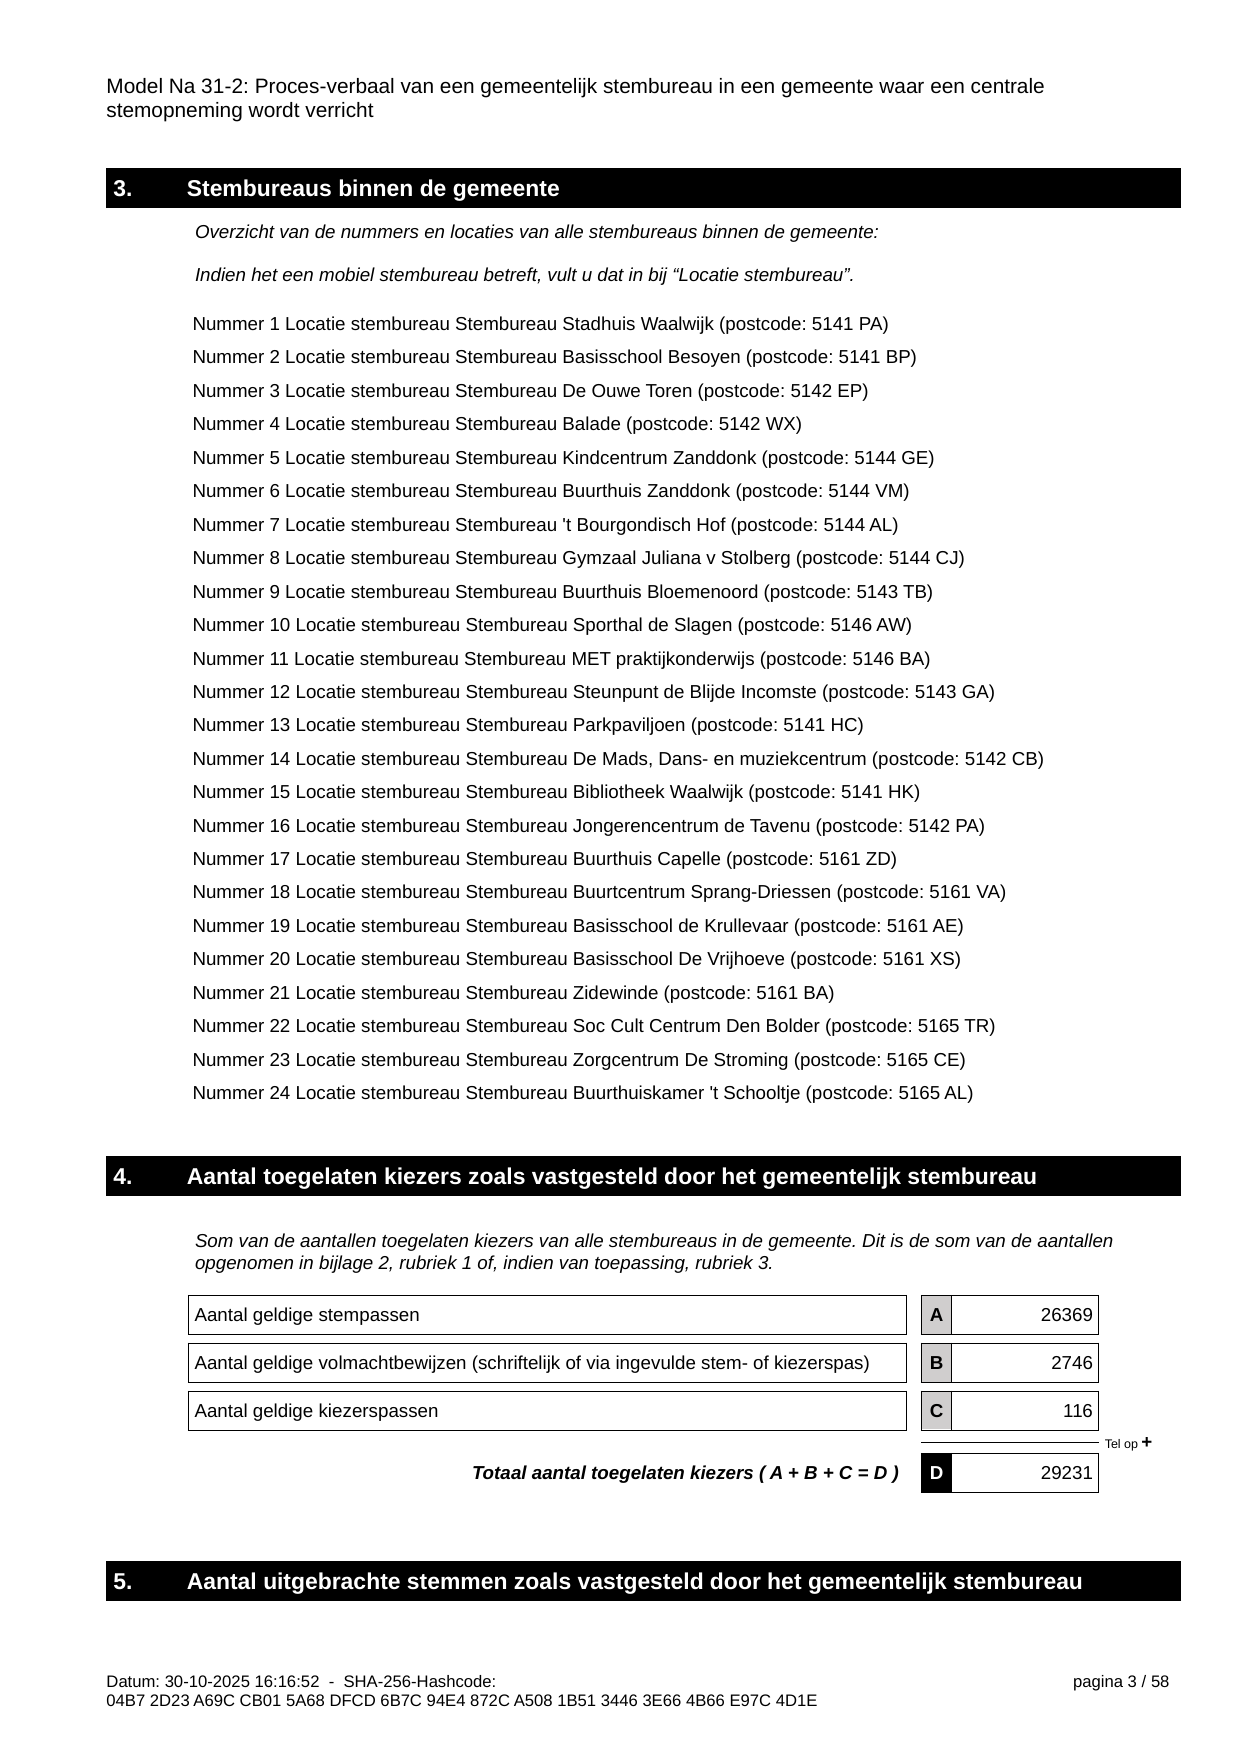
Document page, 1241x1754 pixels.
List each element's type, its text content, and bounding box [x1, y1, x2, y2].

table_cell Nummer 19 Locatie stembureau Stembureau Basisschool de Krullevaar (postcode: 5161 AE) [192, 909, 1181, 942]
table_cell [106, 1343, 188, 1382]
table_cell Nummer 10 Locatie stembureau Stembureau Sporthal de Slagen (postcode: 5146 AW) [192, 608, 1181, 641]
table_cell [188, 1431, 906, 1453]
table_cell Nummer 15 Locatie stembureau Stembureau Bibliotheek Waalwijk (postcode: 5141 HK) [192, 775, 1181, 808]
table_cell Nummer 21 Locatie stembureau Stembureau Zidewinde (postcode: 5161 BA) [192, 976, 1181, 1009]
table_cell Totaal aantal toegelaten kiezers ( A + B + C = D ) [188, 1453, 906, 1492]
table_cell Nummer 7 Locatie stembureau Stembureau 't Bourgondisch Hof (postcode: 5144 AL) [192, 508, 1181, 541]
table_cell [106, 1453, 188, 1492]
table_header [907, 1295, 921, 1334]
table_cell Nummer 9 Locatie stembureau Stembureau Buurthuis Bloemenoord (postcode: 5143 TB) [192, 575, 1181, 608]
table_cell Tel op + [1099, 1430, 1181, 1453]
table_cell [106, 1430, 188, 1453]
table_cell 2746 [952, 1344, 1098, 1382]
table_cell Nummer 17 Locatie stembureau Stembureau Buurthuis Capelle (postcode: 5161 ZD) [192, 842, 1181, 875]
subtitle Aantal toegelaten kiezers zoals vastgesteld door het gemeentelijk stembureau [111, 1161, 1177, 1191]
table_header 26369 [952, 1296, 1098, 1334]
table_cell [907, 1343, 921, 1382]
table_cell Aantal geldige kiezerspassen [189, 1392, 906, 1429]
table_cell Nummer 12 Locatie stembureau Stembureau Steunpunt de Blijde Incomste (postcode: 5143 GA) [192, 675, 1181, 708]
table_cell Nummer 24 Locatie stembureau Stembureau Buurthuiskamer 't Schooltje (postcode: 5165 AL) [192, 1076, 1181, 1109]
subtitle Aantal uitgebrachte stemmen zoals vastgesteld door het gemeentelijk stembureau [111, 1566, 1177, 1596]
table_cell B [922, 1344, 951, 1382]
table_cell Nummer 8 Locatie stembureau Stembureau Gymzaal Juliana v Stolberg (postcode: 5144 CJ) [192, 541, 1181, 574]
table_header [1099, 1295, 1181, 1334]
table_cell Nummer 22 Locatie stembureau Stembureau Soc Cult Centrum Den Bolder (postcode: 5165 TR) [192, 1009, 1181, 1043]
table_cell [921, 1431, 1098, 1442]
subtitle Stembureaus binnen de gemeente [111, 173, 1177, 204]
table_cell Nummer 13 Locatie stembureau Stembureau Parkpaviljoen (postcode: 5141 HC) [192, 708, 1181, 742]
table_cell [1099, 1343, 1181, 1382]
table_cell [921, 1443, 1098, 1453]
table_cell [906, 1453, 921, 1492]
table_cell [106, 1382, 1181, 1391]
table_cell Nummer 2 Locatie stembureau Stembureau Basisschool Besoyen (postcode: 5141 BP) [192, 340, 1181, 374]
table_cell Nummer 11 Locatie stembureau Stembureau MET praktijkonderwijs (postcode: 5146 BA) [192, 641, 1181, 675]
table_header A [922, 1296, 951, 1334]
table_cell Nummer 20 Locatie stembureau Stembureau Basisschool De Vrijhoeve (postcode: 5161 XS) [192, 942, 1181, 976]
table_cell C [922, 1392, 951, 1429]
table_cell Nummer 6 Locatie stembureau Stembureau Buurthuis Zanddonk (postcode: 5144 VM) [192, 474, 1181, 508]
table_cell Nummer 4 Locatie stembureau Stembureau Balade (postcode: 5142 WX) [192, 407, 1181, 441]
table_cell Nummer 18 Locatie stembureau Stembureau Buurtcentrum Sprang-Driessen (postcode: 5161 VA) [192, 875, 1181, 909]
table_header Nummer 1 Locatie stembureau Stembureau Stadhuis Waalwijk (postcode: 5141 PA) [192, 307, 1181, 340]
table_cell D [922, 1454, 951, 1492]
table_cell 116 [952, 1392, 1098, 1429]
table_cell Aantal geldige volmachtbewijzen (schriftelijk of via ingevulde stem- of kiezerspas) [189, 1344, 906, 1382]
text Som van de aantallen toegelaten kiezers van alle stembureaus in de gemeente. Dit is de som van de aantallen opgenomen in bijlage 2, rubriek 1 of, indien van toepassing, rubriek 3. [195, 1230, 1181, 1273]
table_cell 29231 [952, 1454, 1098, 1492]
table_cell Nummer 5 Locatie stembureau Stembureau Kindcentrum Zanddonk (postcode: 5144 GE) [192, 441, 1181, 474]
table_header [106, 1295, 188, 1334]
table_cell Nummer 16 Locatie stembureau Stembureau Jongerencentrum de Tavenu (postcode: 5142 PA) [192, 809, 1181, 842]
table_cell Nummer 23 Locatie stembureau Stembureau Zorgcentrum De Stroming (postcode: 5165 CE) [192, 1043, 1181, 1076]
table_cell Nummer 14 Locatie stembureau Stembureau De Mads, Dans- en muziekcentrum (postcode: 5142 CB) [192, 742, 1181, 775]
table_cell [106, 1334, 1181, 1343]
table_cell [1099, 1453, 1181, 1492]
table_cell [907, 1391, 921, 1429]
text Overzicht van de nummers en locaties van alle stembureaus binnen de gemeente: [195, 221, 1181, 242]
text Indien het een mobiel stembureau betreft, vult u dat in bij “Locatie stembureau”. [195, 264, 1181, 285]
table_cell [906, 1430, 921, 1453]
table_cell [1099, 1391, 1181, 1429]
table_cell [106, 1391, 188, 1429]
table_header Aantal geldige stempassen [189, 1296, 906, 1334]
table_cell Nummer 3 Locatie stembureau Stembureau De Ouwe Toren (postcode: 5142 EP) [192, 374, 1181, 407]
